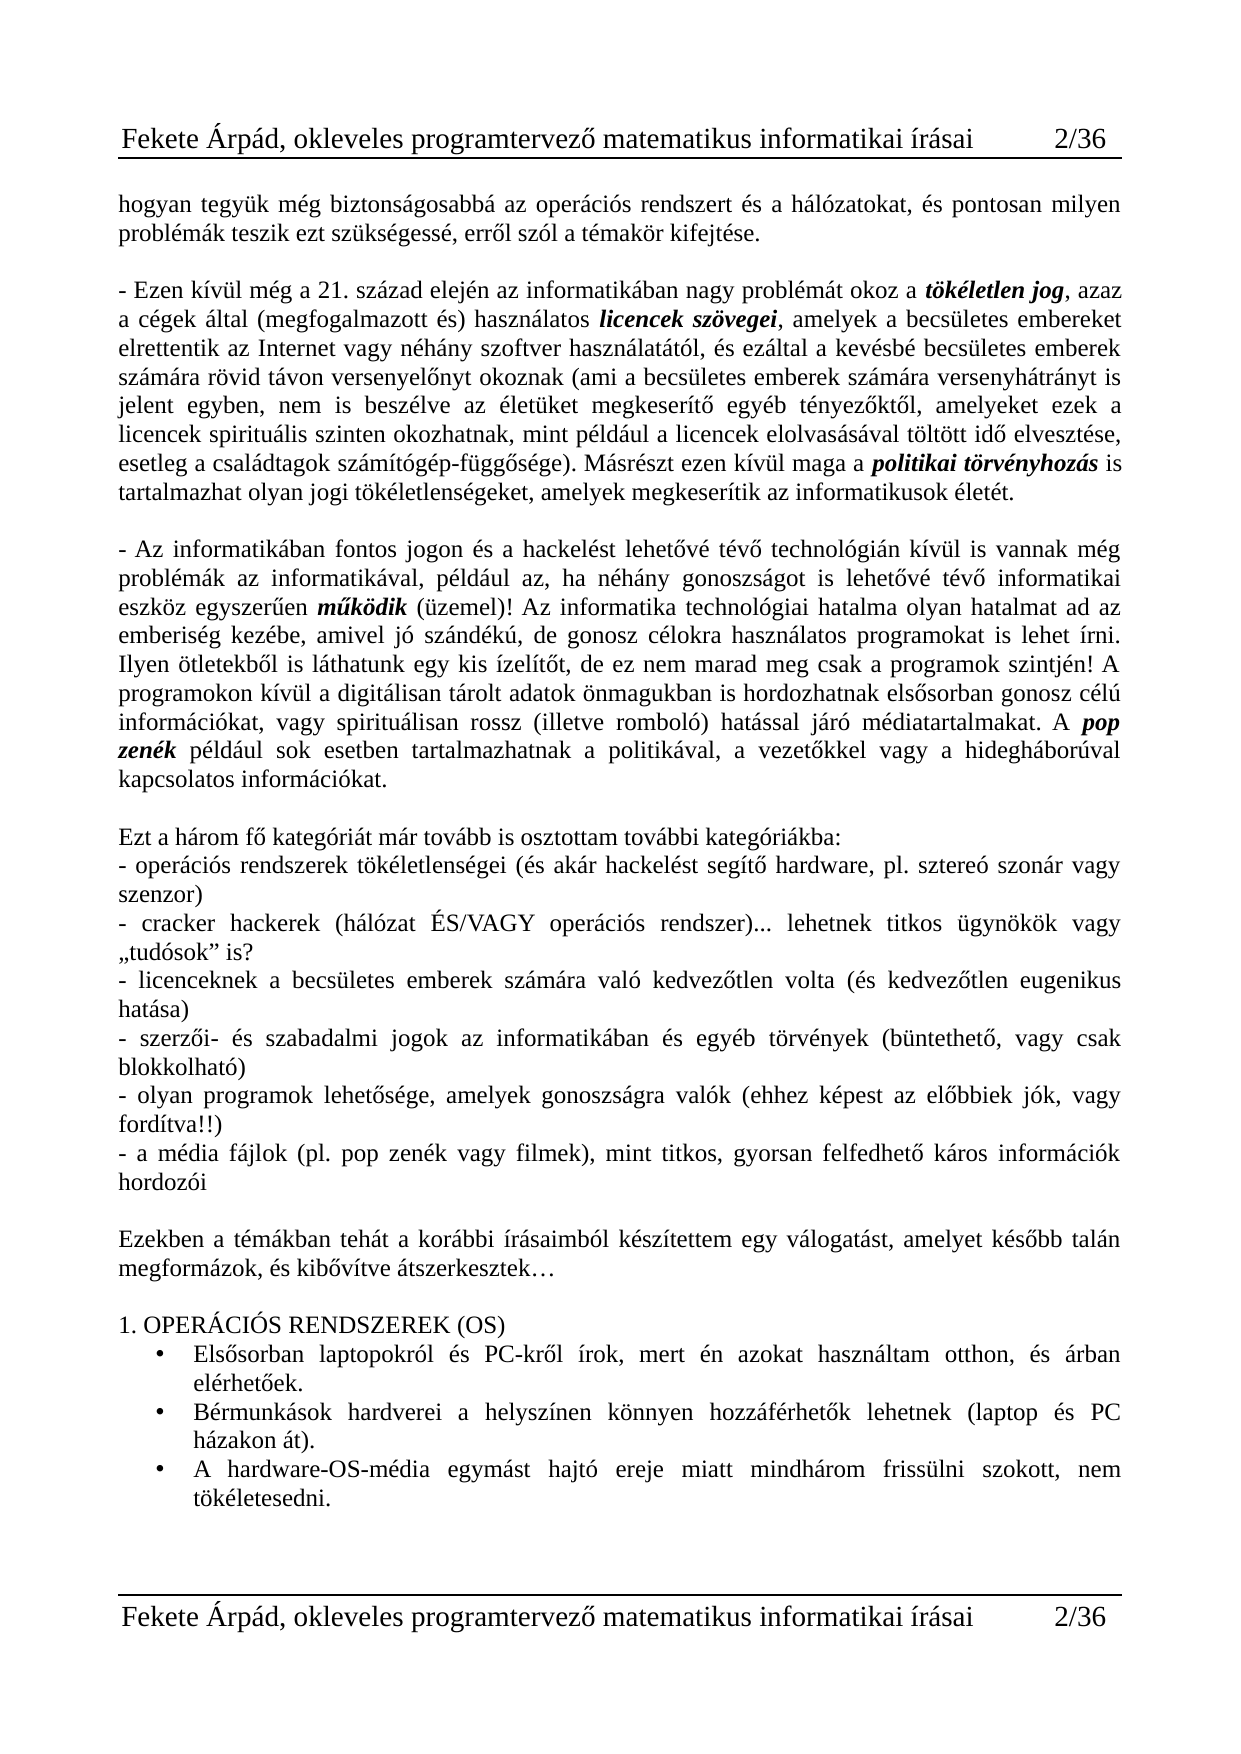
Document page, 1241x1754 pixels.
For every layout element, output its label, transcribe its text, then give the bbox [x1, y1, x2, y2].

list A hardware-OS-média egymást hajtó ereje miatt mindhárom frissülni szokott, nem tökéletesedni. [156, 1454, 1122, 1512]
list Elsősorban laptopokról és PC-kről írok, mert én azokat használtam otthon, és árban elérhetőek. [156, 1339, 1122, 1397]
text Ezt a három fő kategóriát már tovább is osztottam további kategóriákba: [118, 822, 1122, 850]
text - Az informatikában fontos jogon és a hackelést lehetővé tévő technológián kívül is vannak még problémák az informatikával, például az, ha néhány gonoszságot is lehetővé tévő informatikai eszköz egyszerűen működik (üzemel)! Az informatika technológiai hatalma olyan hatalmat ad az emberiség kezébe, amivel jó szándékú, de gonosz célokra használatos programokat is lehet írni. Ilyen ötletekből is láthatunk egy kis ízelítőt, de ez nem marad meg csak a programok szintjén! A programokon kívül a digitálisan tárolt adatok önmagukban is hordozhatnak elsősorban gonosz célú információkat, vagy spirituálisan rossz (illetve romboló) hatással járó médiatartalmakat. A pop zenék például sok esetben tartalmazhatnak a politikával, a vezetőkkel vagy a hidegháborúval kapcsolatos információkat. [118, 534, 1122, 793]
text - operációs rendszerek tökéletlenségei (és akár hackelést segítő hardware, pl. sztereó szonár vagy szenzor) [118, 850, 1122, 908]
text - licenceknek a becsületes emberek számára való kedvezőtlen volta (és kedvezőtlen eugenikus hatása) [118, 965, 1122, 1023]
text - olyan programok lehetősége, amelyek gonoszságra valók (ehhez képest az előbbiek jók, vagy fordítva!!) [118, 1080, 1122, 1138]
text Ezekben a témákban tehát a korábbi írásaimból készítettem egy válogatást, amelyet később talán megformázok, és kibővítve átszerkesztek… [118, 1224, 1122, 1282]
text hogyan tegyük még biztonságosabbá az operációs rendszert és a hálózatokat, és pontosan milyen problémák teszik ezt szükségessé, erről szól a témakör kifejtése. [118, 189, 1122, 247]
text - szerzői- és szabadalmi jogok az informatikában és egyéb törvények (büntethető, vagy csak blokkolható) [118, 1023, 1122, 1080]
text - cracker hackerek (hálózat ÉS/VAGY operációs rendszer)... lehetnek titkos ügynökök vagy „tudósok” is? [118, 908, 1122, 965]
text 1. OPERÁCIÓS RENDSZEREK (OS) [118, 1310, 1122, 1339]
text - Ezen kívül még a 21. század elején az informatikában nagy problémát okoz a tökéletlen jog, azaz a cégek által (megfogalmazott és) használatos licencek szövegei, amelyek a becsületes embereket elrettentik az Internet vagy néhány szoftver használatától, és ezáltal a kevésbé becsületes emberek számára rövid távon versenyelőnyt okoznak (ami a becsületes emberek számára versenyhátrányt is jelent egyben, nem is beszélve az életüket megkeserítő egyéb tényezőktől, amelyeket ezek a licencek spirituális szinten okozhatnak, mint például a licencek elolvasásával töltött idő elvesztése, esetleg a családtagok számítógép-függősége). Másrészt ezen kívül maga a politikai törvényhozás is tartalmazhat olyan jogi tökéletlenségeket, amelyek megkeserítik az informatikusok életét. [118, 275, 1122, 505]
list Bérmunkások hardverei a helyszínen könnyen hozzáférhetők lehetnek (laptop és PC házakon át). [156, 1397, 1122, 1454]
text - a média fájlok (pl. pop zenék vagy filmek), mint titkos, gyorsan felfedhető káros információk hordozói [118, 1138, 1122, 1195]
